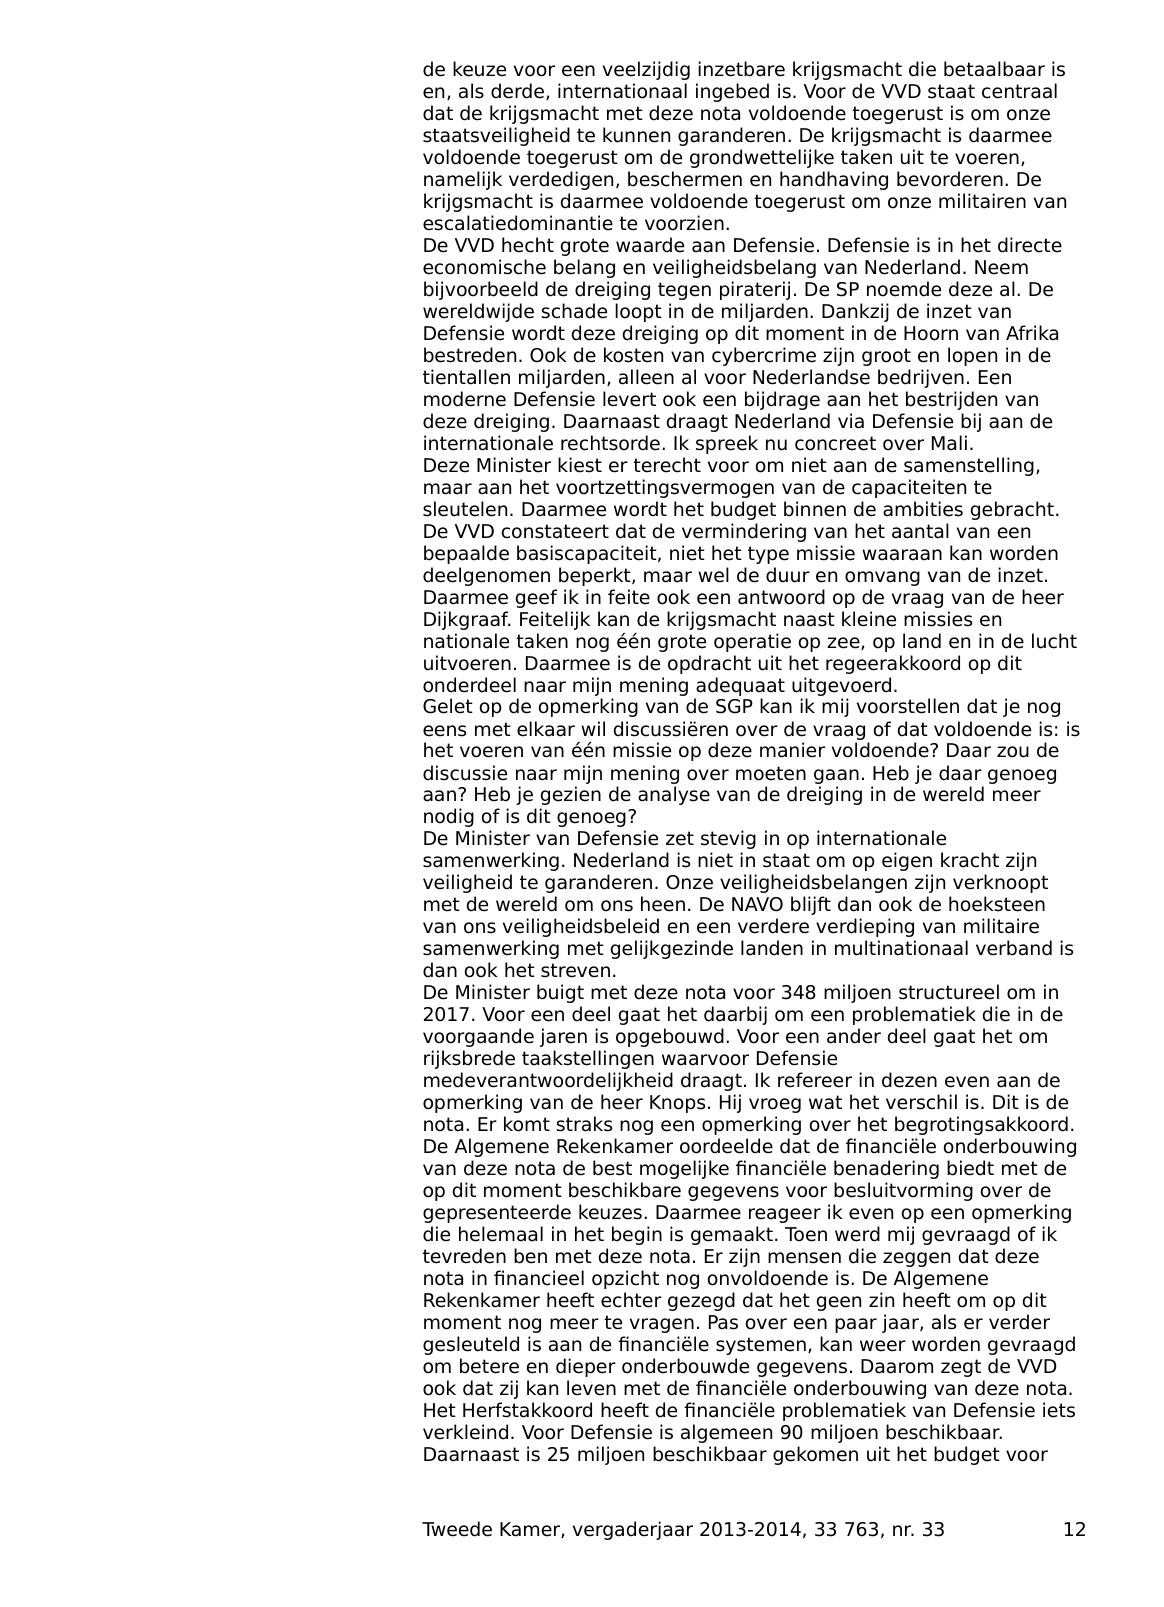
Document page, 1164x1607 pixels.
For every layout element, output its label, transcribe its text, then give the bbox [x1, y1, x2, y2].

text De Minister buigt met deze nota voor 348 miljoen structureel om in 2017. Voor een deel gaat het daarbij om een problematiek die in de voorgaande jaren is opgebouwd. Voor een ander deel gaat het om rijksbrede taakstellingen waarvoor Defensie medeverantwoordelijkheid draagt. Ik refereer in dezen even aan de opmerking van de heer Knops. Hij vroeg wat het verschil is. Dit is de nota. Er komt straks nog een opmerking over het begrotingsakkoord. [422, 982, 1087, 1136]
text De Algemene Rekenkamer oordeelde dat de financiële onderbouwing van deze nota de best mogelijke financiële benadering biedt met de op dit moment beschikbare gegevens voor besluitvorming over de gepresenteerde keuzes. Daarmee reageer ik even op een opmerking die helemaal in het begin is gemaakt. Toen werd mij gevraagd of ik tevreden ben met deze nota. Er zijn mensen die zeggen dat deze nota in financieel opzicht nog onvoldoende is. De Algemene Rekenkamer heeft echter gezegd dat het geen zin heeft om op dit moment nog meer te vragen. Pas over een paar jaar, als er verder gesleuteld is aan de financiële systemen, kan weer worden gevraagd om betere en dieper onderbouwde gegevens. Daarom zegt de VVD ook dat zij kan leven met de financiële onderbouwing van deze nota. [422, 1136, 1087, 1400]
text De VVD hecht grote waarde aan Defensie. Defensie is in het directe economische belang en veiligheidsbelang van Nederland. Neem bijvoorbeeld de dreiging tegen piraterij. De SP noemde deze al. De wereldwijde schade loopt in de miljarden. Dankzij de inzet van Defensie wordt deze dreiging op dit moment in de Hoorn van Afrika bestreden. Ook de kosten van cybercrime zijn groot en lopen in de tientallen miljarden, alleen al voor Nederlandse bedrijven. Een moderne Defensie levert ook een bijdrage aan het bestrijden van deze dreiging. Daarnaast draagt Nederland via Defensie bij aan de internationale rechtsorde. Ik spreek nu concreet over Mali. [422, 235, 1087, 455]
text Gelet op de opmerking van de SGP kan ik mij voorstellen dat je nog eens met elkaar wil discussiëren over de vraag of dat voldoende is: is het voeren van één missie op deze manier voldoende? Daar zou de discussie naar mijn mening over moeten gaan. Heb je daar genoeg aan? Heb je gezien de analyse van de dreiging in de wereld meer nodig of is dit genoeg? [422, 696, 1087, 828]
text De Minister van Defensie zet stevig in op internationale samenwerking. Nederland is niet in staat om op eigen kracht zijn veiligheid te garanderen. Onze veiligheidsbelangen zijn verknoopt met de wereld om ons heen. De NAVO blijft dan ook de hoeksteen van ons veiligheidsbeleid en een verdere verdieping van militaire samenwerking met gelijkgezinde landen in multinationaal verband is dan ook het streven. [422, 828, 1087, 982]
text Het Herfstakkoord heeft de financiële problematiek van Defensie iets verkleind. Voor Defensie is algemeen 90 miljoen beschikbaar. Daarnaast is 25 miljoen beschikbaar gekomen uit het budget voor [422, 1400, 1087, 1466]
text Deze Minister kiest er terecht voor om niet aan de samenstelling, maar aan het voortzettingsvermogen van de capaciteiten te sleutelen. Daarmee wordt het budget binnen de ambities gebracht. De VVD constateert dat de vermindering van het aantal van een bepaalde basiscapaciteit, niet het type missie waaraan kan worden deelgenomen beperkt, maar wel de duur en omvang van de inzet. Daarmee geef ik in feite ook een antwoord op de vraag van de heer Dijkgraaf. Feitelijk kan de krijgsmacht naast kleine missies en nationale taken nog één grote operatie op zee, op land en in de lucht uitvoeren. Daarmee is de opdracht uit het regeerakkoord op dit onderdeel naar mijn mening adequaat uitgevoerd. [422, 455, 1087, 696]
text de keuze voor een veelzijdig inzetbare krijgsmacht die betaalbaar is en, als derde, internationaal ingebed is. Voor de VVD staat centraal dat de krijgsmacht met deze nota voldoende toegerust is om onze staatsveiligheid te kunnen garanderen. De krijgsmacht is daarmee voldoende toegerust om de grondwettelijke taken uit te voeren, namelijk verdedigen, beschermen en handhaving bevorderen. De krijgsmacht is daarmee voldoende toegerust om onze militairen van escalatiedominantie te voorzien. [422, 59, 1087, 235]
